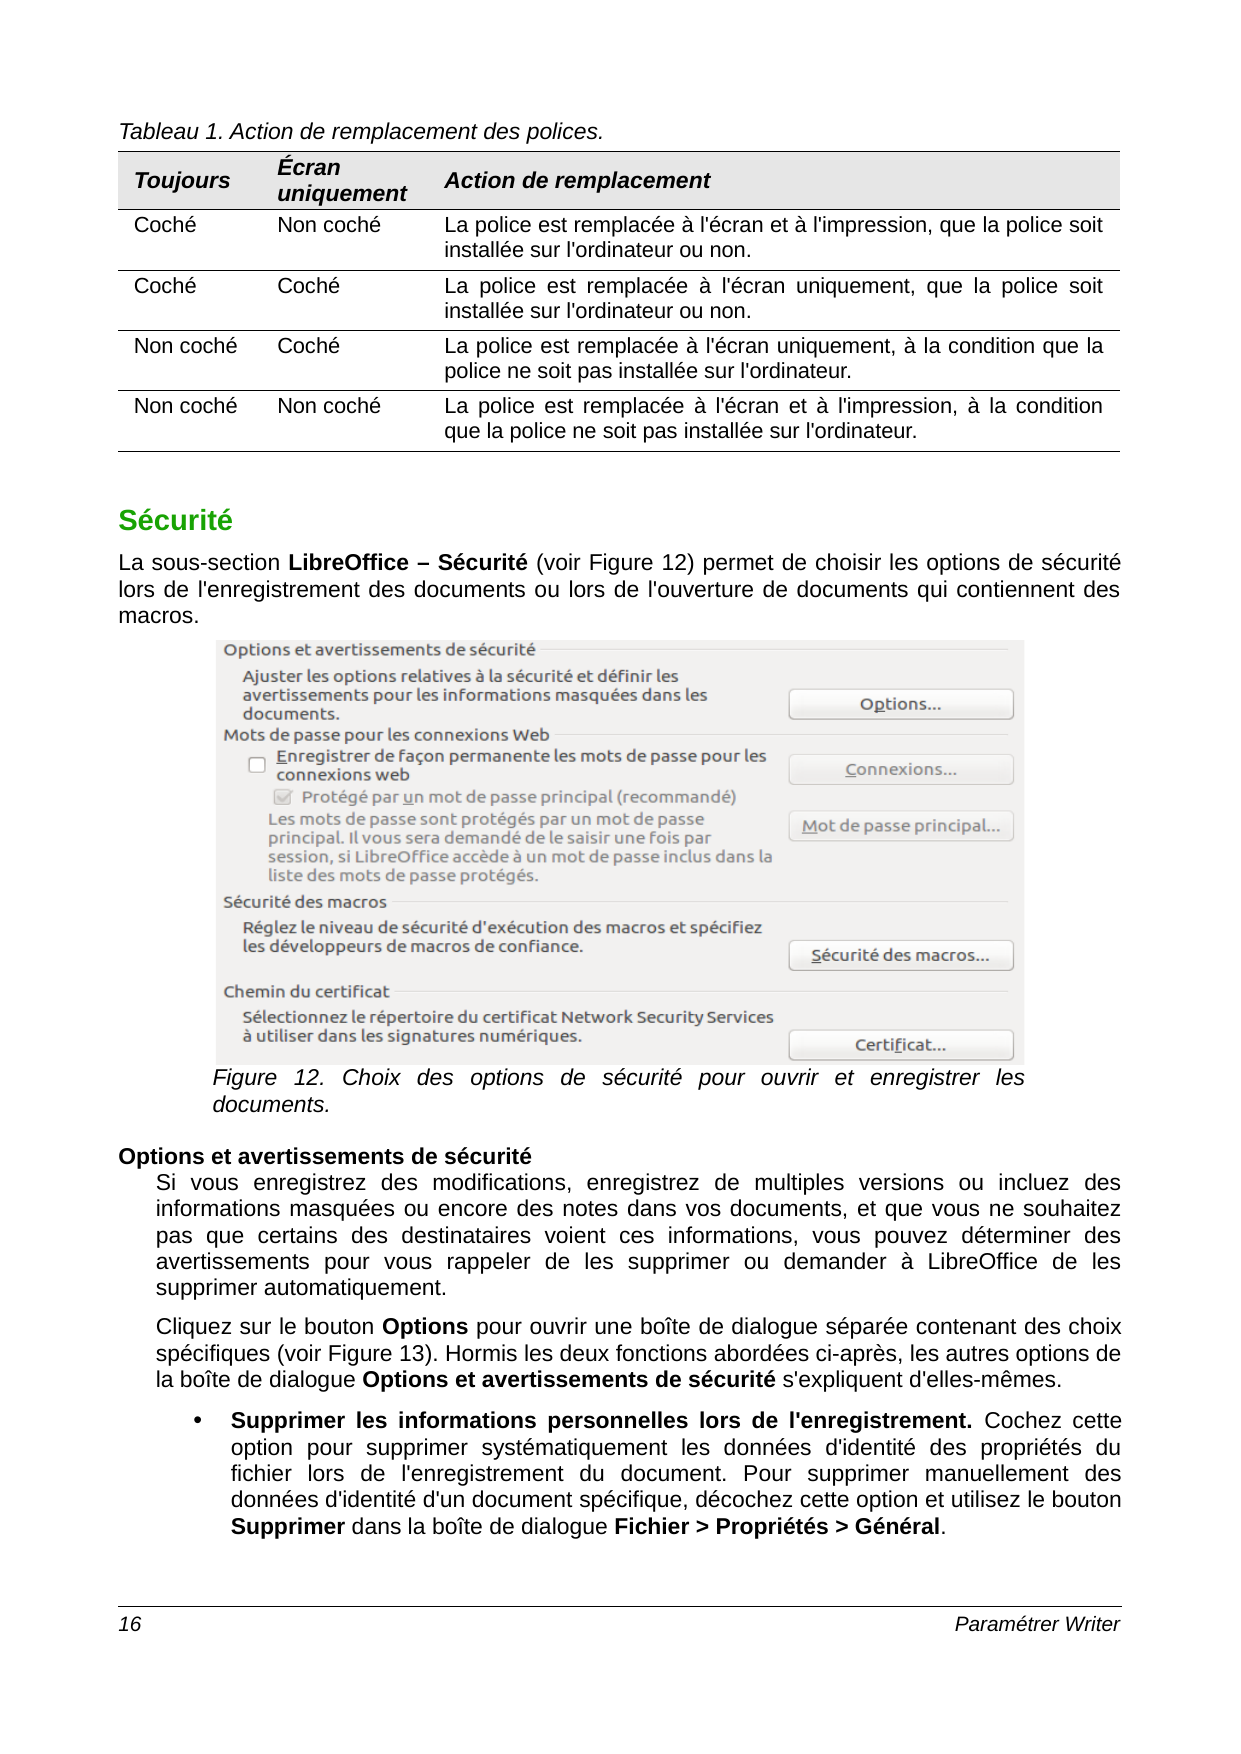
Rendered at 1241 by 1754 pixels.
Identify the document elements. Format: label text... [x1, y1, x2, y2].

table_cell Coché [262, 271, 429, 330]
text Cliquez sur le bouton Options pour ouvrir une boîte de dialogue séparée contenant des choix spécifiques (voir Figure 13). Hormis les deux fonctions abordées ci-après, les autres options de la boîte de dialogue Options et avertissements de sécurité s'expliquent d'elles-mêmes. [156, 1313, 1122, 1392]
text Si vous enregistrez des modifications, enregistrez de multiples versions ou incluez des informations masquées ou encore des notes dans vos documents, et que vous ne souhaitez pas que certains des destinataires voient ces informations, vous pouvez déterminer des avertissements pour vous rappeler de les supprimer ou demander à LibreOffice de les supprimer automatiquement. [156, 1169, 1122, 1301]
table_header Écran uniquement [262, 152, 429, 209]
table_cell La police est remplacée à l'écran et à l'impression, à la condition que la police ne soit pas installée sur l'ordinateur. [429, 391, 1120, 451]
text Tableau 1. Action de remplacement des polices. [118, 118, 1122, 144]
text La sous-section LibreOffice – Sécurité (voir Figure 12) permet de choisir les options de sécurité lors de l'enregistrement des documents ou lors de l'ouverture de documents qui contiennent des macros. [118, 549, 1122, 628]
table_cell Non coché [262, 210, 429, 270]
table_cell Coché [118, 271, 262, 330]
picture [215, 640, 1025, 1065]
table_header Toujours [118, 152, 262, 209]
list Supprimer les informations personnelles lors de l'enregistrement. Cochez cette option pour supprimer systématiquement les données d'identité des propriétés du fichier lors de l'enregistrement du document. Pour supprimer manuellement des données d'identité d'un document spécifique, décochez cette option et utilisez le bouton Supprimer dans la boîte de dialogue Fichier > Propriétés > Général. [193, 1405, 1122, 1539]
table_header Action de remplacement [429, 152, 1120, 209]
table_cell La police est remplacée à l'écran uniquement, à la condition que la police ne soit pas installée sur l'ordinateur. [429, 331, 1120, 390]
subtitle Sécurité [118, 503, 1122, 537]
table_cell Non coché [118, 391, 262, 451]
table_cell Non coché [262, 391, 429, 451]
table_cell Coché [262, 331, 429, 390]
text Options et avertissements de sécurité [118, 1143, 1122, 1169]
table_cell Non coché [118, 331, 262, 390]
table_cell Coché [118, 210, 262, 270]
table_cell La police est remplacée à l'écran et à l'impression, que la police soit installée sur l'ordinateur ou non. [429, 210, 1120, 270]
table_cell La police est remplacée à l'écran uniquement, que la police soit installée sur l'ordinateur ou non. [429, 271, 1120, 330]
text Figure 12. Choix des options de sécurité pour ouvrir et enregistrer les documents. [212, 641, 1028, 1117]
